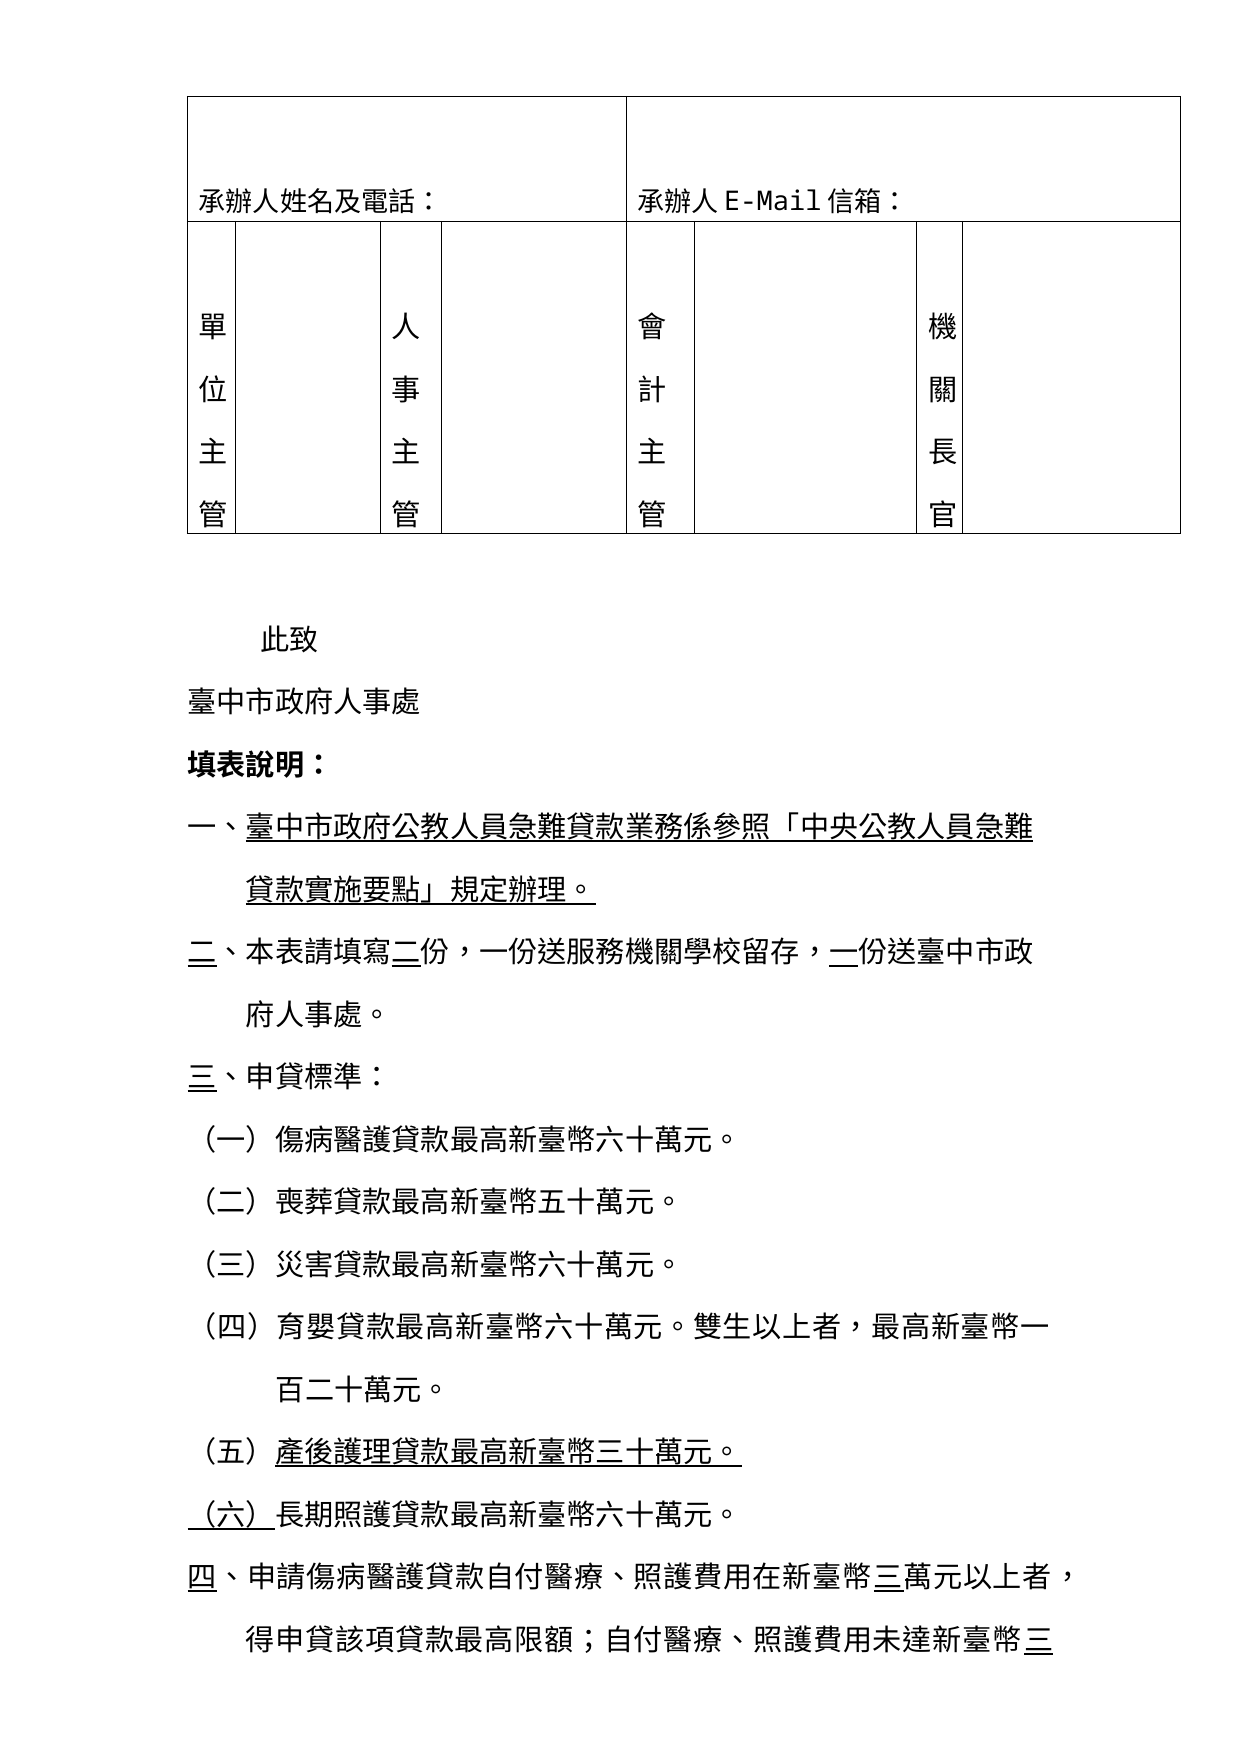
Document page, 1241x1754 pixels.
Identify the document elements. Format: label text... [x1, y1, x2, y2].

text （四）育嬰貸款最高新臺幣六十萬元。雙生以上者，最高新臺幣一百二十萬元。 [187, 1283, 1053, 1408]
text 此致 [187, 596, 1053, 658]
text （六）長期照護貸款最高新臺幣六十萬元。 [187, 1471, 1053, 1533]
table_cell 會計主管 [627, 222, 694, 533]
text （二）喪葬貸款最高新臺幣五十萬元。 [187, 1158, 1053, 1221]
text 臺中市政府人事處 [187, 658, 1053, 721]
table_cell 承辦人姓名及電話： [188, 97, 626, 221]
text 三、申貸標準： [187, 1033, 1053, 1096]
text 一、臺中市政府公教人員急難貸款業務係參照「中央公教人員急難貸款實施要點」規定辦理。 [187, 783, 1053, 908]
table_cell [442, 222, 626, 533]
table_cell [695, 222, 916, 533]
table_cell 機關長官 [917, 222, 962, 533]
text 四、申請傷病醫護貸款自付醫療、照護費用在新臺幣三萬元以上者，得申貸該項貸款最高限額；自付醫療、照護費用未達新臺幣三萬元者，最高得申貸新臺幣三十萬元。 [187, 1533, 1053, 1658]
text 二、本表請填寫二份，一份送服務機關學校留存，一份送臺中市政府人事處。 [187, 908, 1053, 1033]
text （三）災害貸款最高新臺幣六十萬元。 [187, 1221, 1053, 1283]
text （五）產後護理貸款最高新臺幣三十萬元。 [187, 1408, 1053, 1471]
table_cell 單位主管 [188, 222, 235, 533]
table_cell [963, 222, 1180, 533]
text （一）傷病醫護貸款最高新臺幣六十萬元。 [187, 1096, 1053, 1158]
table_cell 人事主管 [381, 222, 441, 533]
table_cell [236, 222, 380, 533]
table_cell 承辦人E-Mail信箱： [627, 97, 1180, 221]
text 填表說明： [187, 721, 1053, 783]
